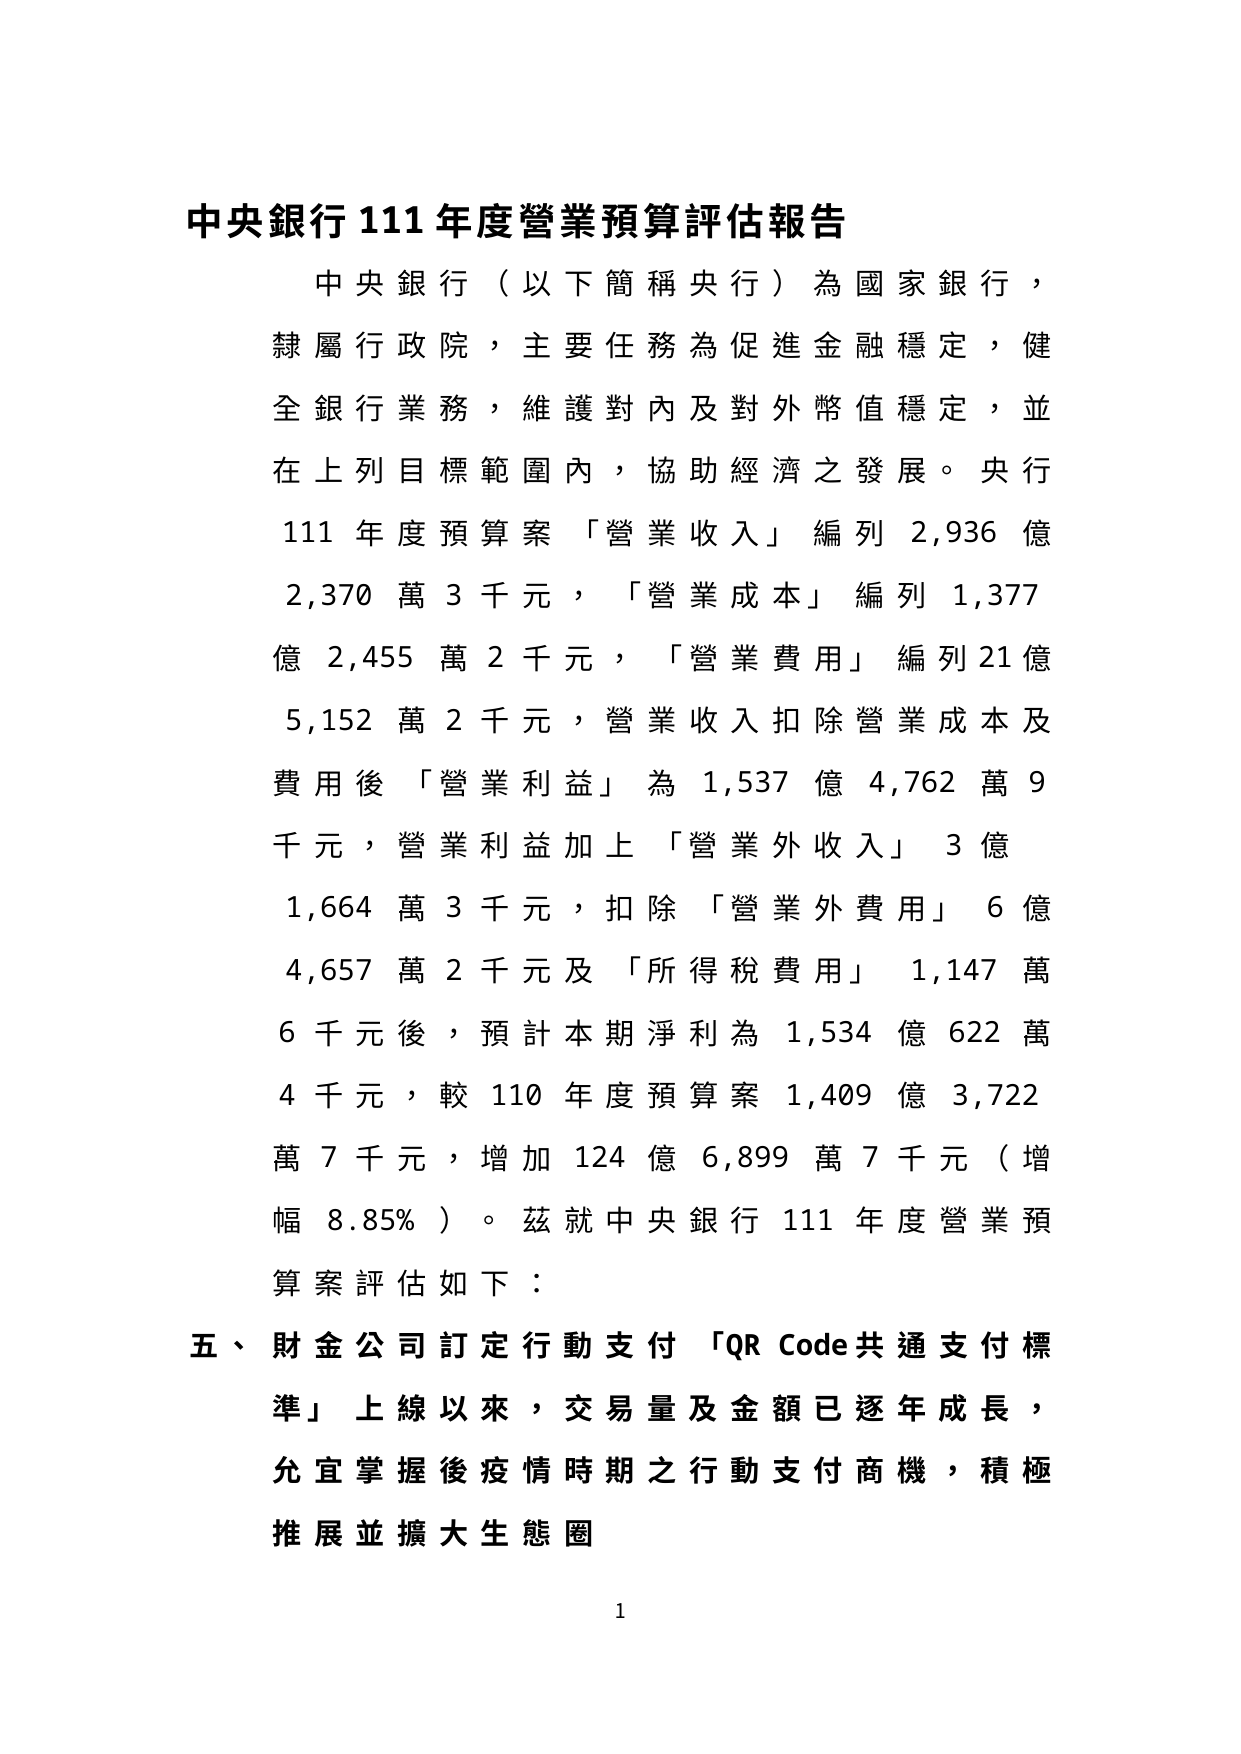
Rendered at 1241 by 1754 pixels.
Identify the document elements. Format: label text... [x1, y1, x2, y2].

text 中央銀行（以下簡稱央行）為國家銀行，隸屬行政院，主要任務為促進金融穩定，健全銀行業務，維護對內及對外幣值穩定，並在上列目標範圍內，協助經濟之發展。央行111年度預算案「營業收入」編列2,936億2,370萬3千元，「營業成本」編列1,377億2,455萬2千元，「營業費用」編列21億5,152萬2千元，營業收入扣除營業成本及費用後「營業利益」為1,537億4,762萬9千元，營業利益加上「營業外收入」3億1,664萬3千元，扣除「營業外費用」6億4,657萬2千元及「所得稅費用」1,147萬6千元後，預計本期淨利為1,534億622萬4千元，較110年度預算案1,409億3,722萬7千元，增加124億6,899萬7千元（增幅8.85%）。茲就中央銀行111年度營業預算案評估如下： [242, 240, 1058, 1302]
text 五、財金公司訂定行動支付「QR Code共通支付標準」上線以來，交易量及金額已逐年成長，允宜掌握後疫情時期之行動支付商機，積極推展並擴大生態圈 [183, 1302, 1058, 1552]
text 中央銀行111年度營業預算評估報告 [183, 177, 1058, 240]
